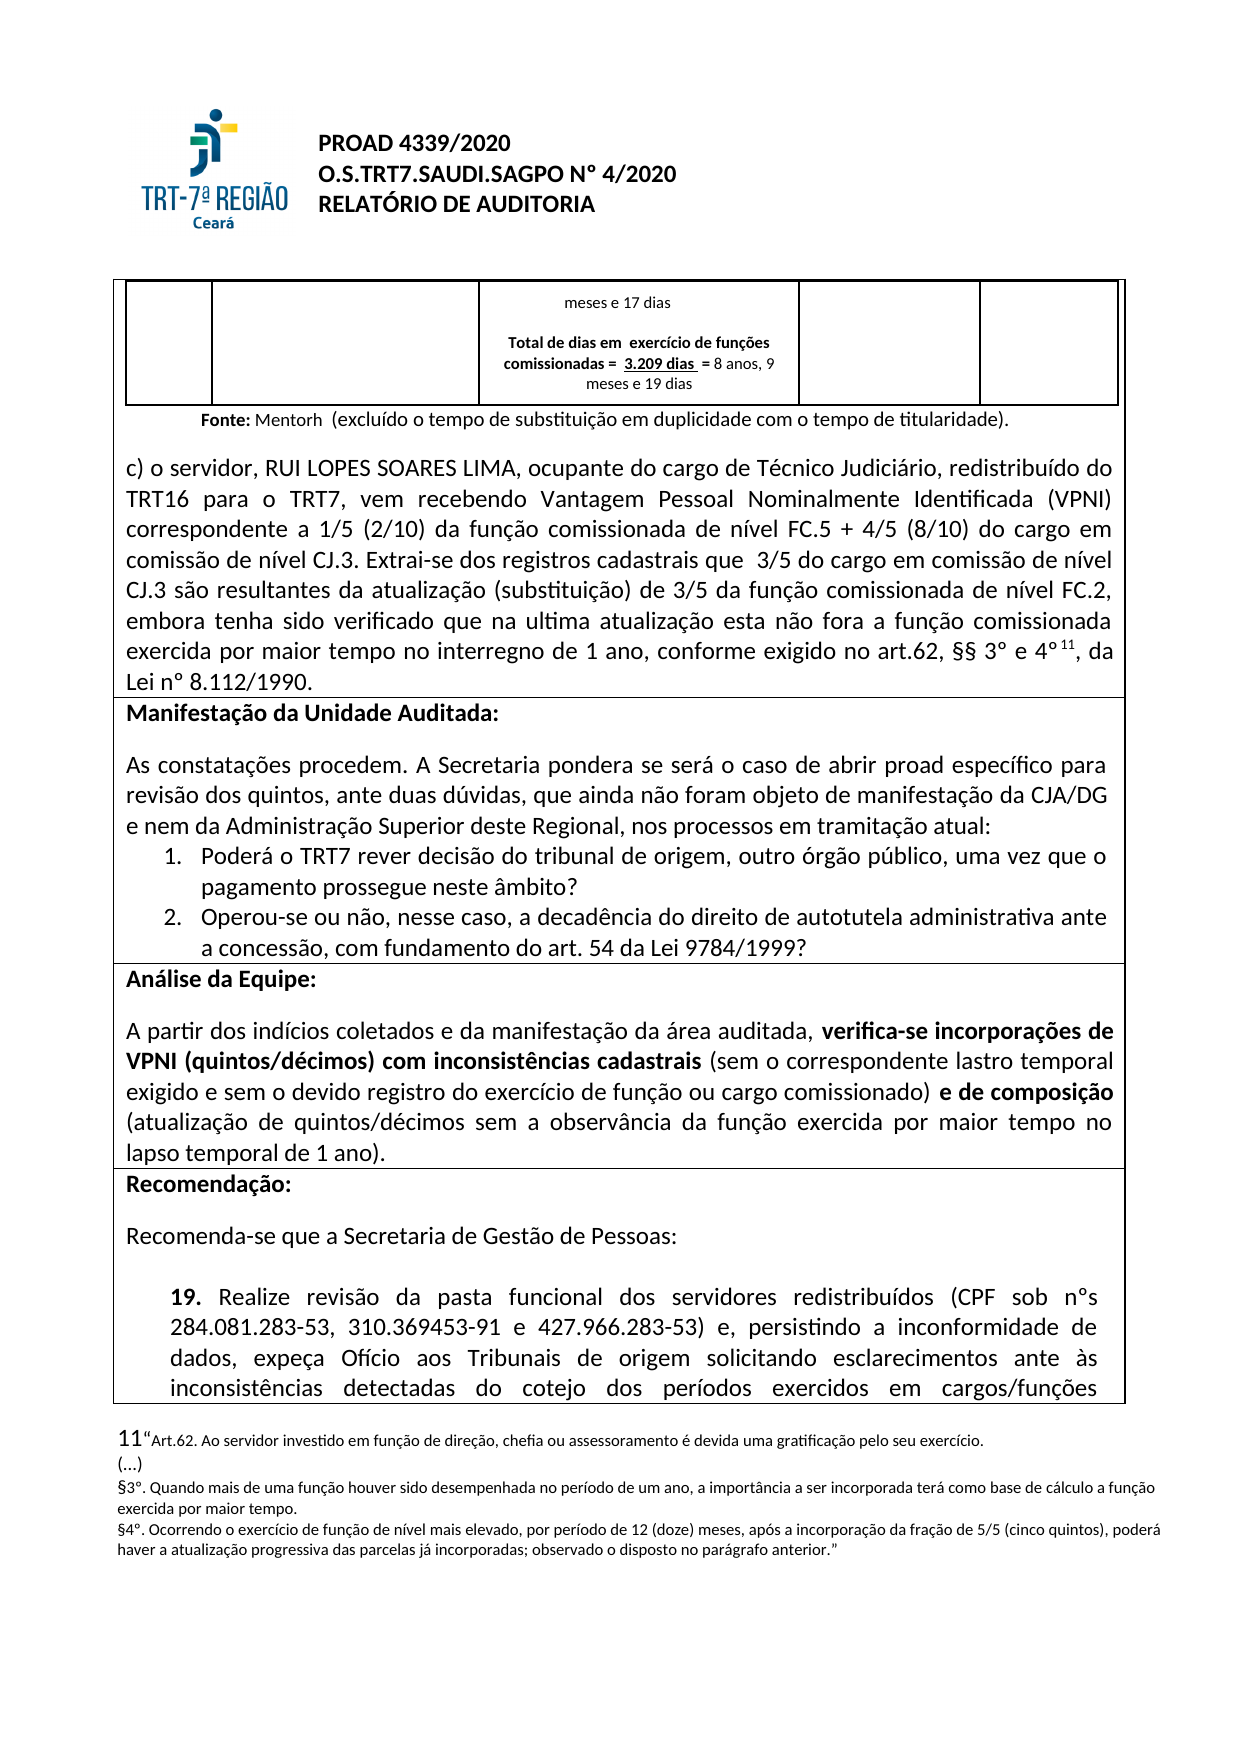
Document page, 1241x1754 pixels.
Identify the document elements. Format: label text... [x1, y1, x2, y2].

table_cell Fonte: Mentorh (excluído o tempo de substituição em duplicidade com o tempo de titularidade). c) o servidor, RUI LOPES SOARES LIMA, ocupante do cargo de Técnico Judiciário, redistribuído do TRT16 para o TRT7, vem recebendo Vantagem Pessoal Nominalmente Identificada (VPNI) correspondente a 1/5 (2/10) da função comissionada de nível FC.5 + 4/5 (8/10) do cargo em comissão de nível CJ.3. Extrai-se dos registros cadastrais que 3/5 do cargo em comissão de nível CJ.3 são resultantes da atualização (substituição) de 3/5 da função comissionada de nível FC.2, embora tenha sido verificado que na ultima atualização esta não fora a função comissionada exercida por maior tempo no interregno de 1 ano, conforme exigido no art.62, §§ 3º e 4º, da Lei nº 8.112/1990. [114, 280, 1124, 697]
table_cell [213, 282, 478, 404]
table_cell [127, 282, 211, 404]
picture [127, 106, 297, 236]
table_cell meses e 17 dias Total de dias em exercício de funções comissionadas = 3.209 dias = 8 anos, 9 meses e 19 dias [480, 282, 798, 404]
table_cell Análise da Equipe: A partir dos indícios coletados e da manifestação da área auditada, verifica-se incorporações de VPNI (quintos/décimos) com inconsistências cadastrais (sem o correspondente lastro temporal exigido e sem o devido registro do exercício de função ou cargo comissionado) e de composição (atualização de quintos/décimos sem a observância da função exercida por maior tempo no lapso temporal de 1 ano). [114, 964, 1124, 1168]
table_cell Recomendação: Recomenda-se que a Secretaria de Gestão de Pessoas: 19. Realize revisão da pasta funcional dos servidores redistribuídos (CPF sob nºs 284.081.283-53, 310.369453-91 e 427.966.283-53) e, persistindo a inconformidade de dados, expeça Ofício aos Tribunais de origem solicitando esclarecimentos ante às inconsistências detectadas do cotejo dos períodos exercidos em cargos/funções [114, 1169, 1124, 1403]
table_cell [981, 282, 1117, 404]
table_cell Manifestação da Unidade Auditada: As constatações procedem. A Secretaria pondera se será o caso de abrir proad específico para revisão dos quintos, ante duas dúvidas, que ainda não foram objeto de manifestação da CJA/DG e nem da Administração Superior deste Regional, nos processos em tramitação atual: Poderá o TRT7 rever decisão do tribunal de origem, outro órgão público, uma vez que o pagamento prossegue neste âmbito? Operou-se ou não, nesse caso, a decadência do direito de autotutela administrativa ante a concessão, com fundamento do art. 54 da Lei 9784/1999? [114, 698, 1124, 963]
table_cell [800, 282, 979, 404]
